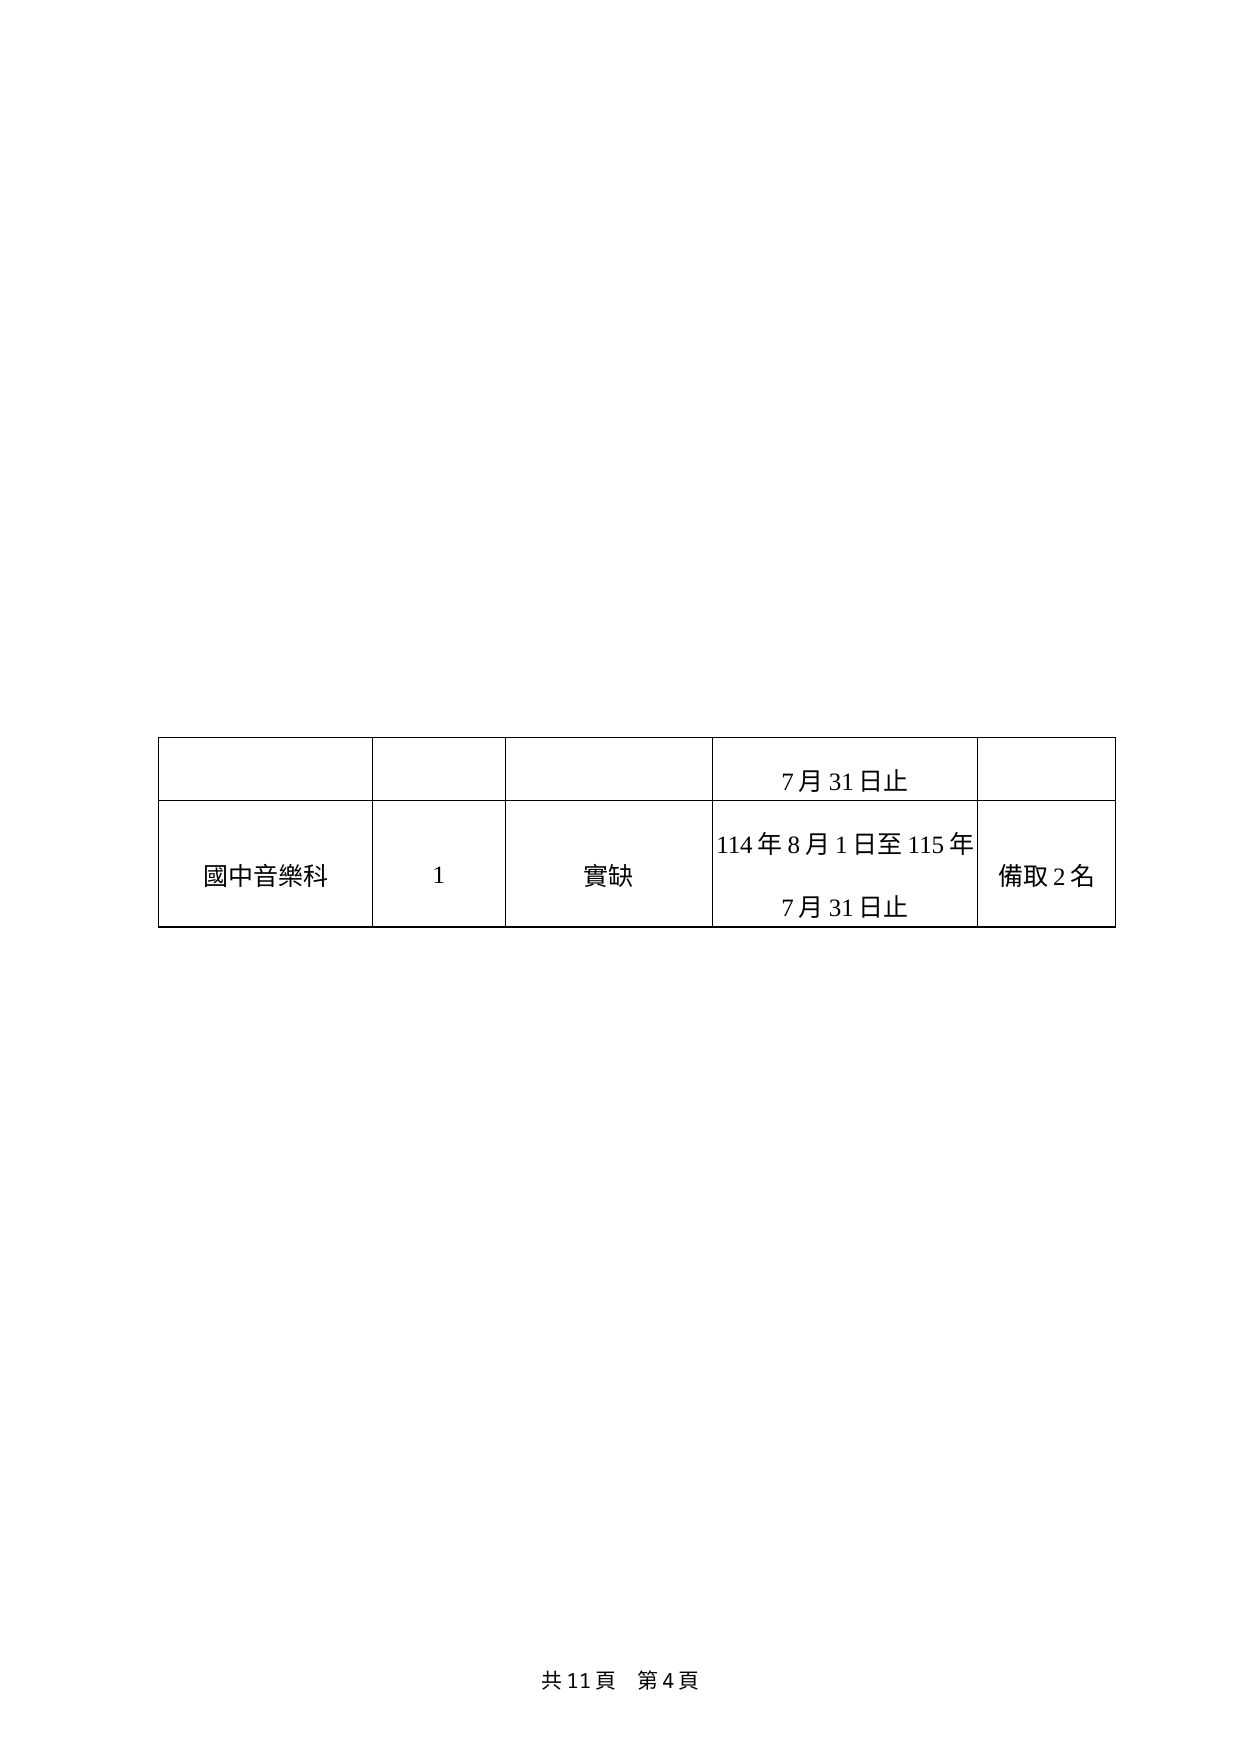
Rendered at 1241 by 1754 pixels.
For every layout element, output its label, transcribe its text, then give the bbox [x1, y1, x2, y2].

table_cell 7月31日止 [713, 738, 977, 800]
table_cell [978, 738, 1115, 800]
table_cell [159, 738, 372, 800]
table_cell 國中音樂科 [159, 801, 372, 926]
table_cell 1 [373, 801, 505, 926]
table_cell [373, 738, 505, 800]
table_cell 備取2名 [978, 801, 1115, 926]
table_cell 114年8月1日至115年7月31日止 [713, 801, 977, 926]
table_cell [506, 738, 712, 800]
table_cell 實缺 [506, 801, 712, 926]
